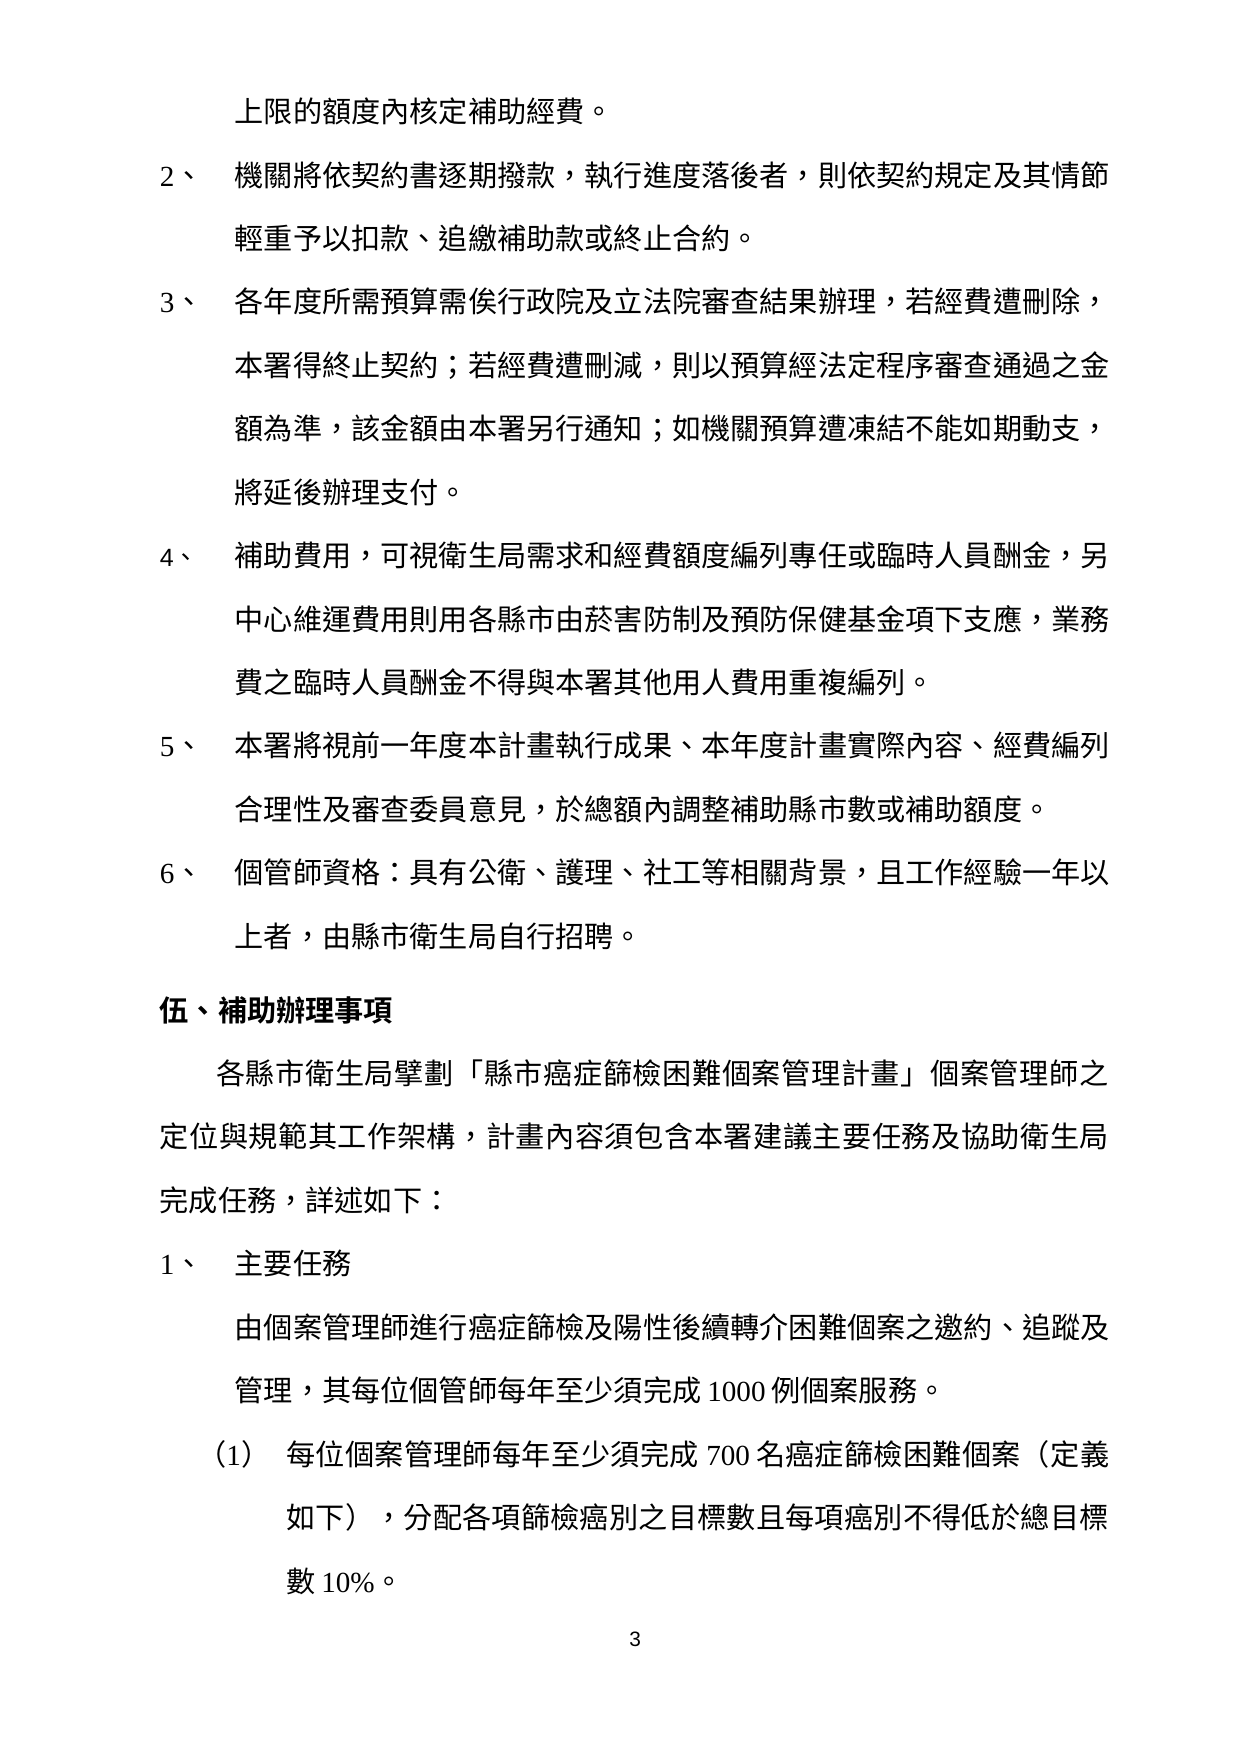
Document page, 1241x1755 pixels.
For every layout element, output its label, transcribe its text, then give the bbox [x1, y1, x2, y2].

list 各年度所需預算需俟行政院及立法院審查結果辦理，若經費遭刪除，本署得終止契約；若經費遭刪減，則以預算經法定程序審查通過之金額為準，該金額由本署另行通知；如機關預算遭凍結不能如期動支，將延後辦理支付。 [159, 279, 1110, 512]
list 主要任務 [159, 1241, 1110, 1283]
list 機關將依契約書逐期撥款，執行進度落後者，則依契約規定及其情節輕重予以扣款、追繳補助款或終止合約。 [159, 152, 1110, 258]
list 個管師資格：具有公衛、護理、社工等相關背景，且工作經驗一年以上者，由縣市衛生局自行招聘。 [159, 850, 1110, 956]
list 補助費用，可視衛生局需求和經費額度編列專任或臨時人員酬金，另中心維運費用則用各縣市由菸害防制及預防保健基金項下支應，業務費之臨時人員酬金不得與本署其他用人費用重複編列。 [159, 533, 1110, 702]
list 本署將視前一年度本計畫執行成果、本年度計畫實際內容、經費編列合理性及審查委員意見，於總額內調整補助縣市數或補助額度。 [159, 723, 1110, 829]
text 由個案管理師進行癌症篩檢及陽性後續轉介困難個案之邀約、追蹤及管理，其每位個管師每年至少須完成1000例個案服務。 [234, 1304, 1110, 1410]
list 上限的額度內核定補助經費。 [159, 89, 1110, 131]
text 伍、補助辦理事項 [159, 987, 1110, 1029]
list 每位個案管理師每年至少須完成700名癌症篩檢困難個案（定義如下），分配各項篩檢癌別之目標數且每項癌別不得低於總目標數10%。 [197, 1431, 1110, 1600]
text 各縣市衛生局擘劃「縣市癌症篩檢困難個案管理計畫」個案管理師之定位與規範其工作架構，計畫內容須包含本署建議主要任務及協助衛生局完成任務，詳述如下： [159, 1051, 1110, 1220]
